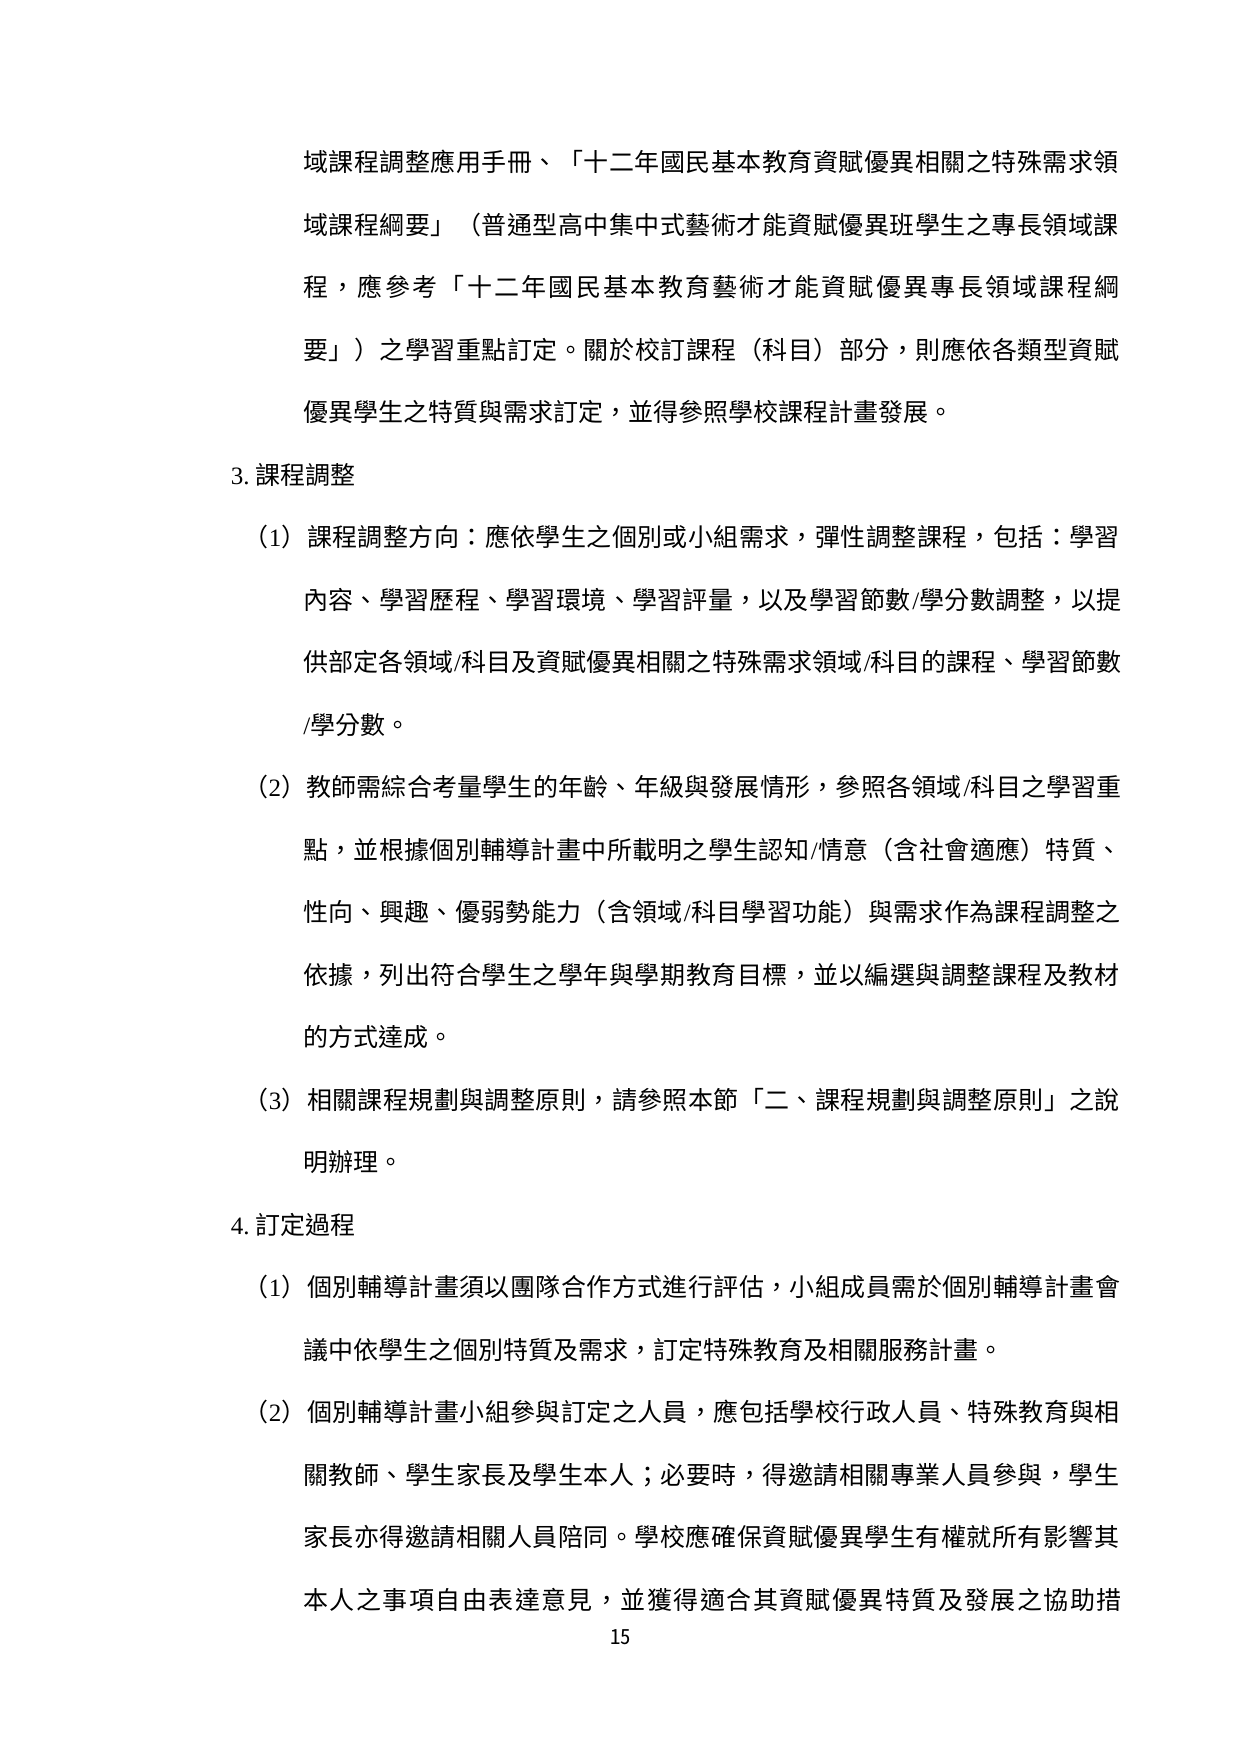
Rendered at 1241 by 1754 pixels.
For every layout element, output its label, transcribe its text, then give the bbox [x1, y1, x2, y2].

text （1）個別輔導計畫須以團隊合作方式進行評估，小組成員需於個別輔導計畫會議中依學生之個別特質及需求，訂定特殊教育及相關服務計畫。 [243, 1244, 1122, 1369]
text （2）個別輔導計畫小組參與訂定之人員，應包括學校行政人員、特殊教育與相關教師、學生家長及學生本人；必要時，得邀請相關專業人員參與，學生家長亦得邀請相關人員陪同。學校應確保資賦優異學生有權就所有影響其本人之事項自由表達意見，並獲得適合其資賦優異特質及發展之協助措 [243, 1369, 1122, 1619]
text 域課程調整應用手冊、「十二年國民基本教育資賦優異相關之特殊需求領域課程綱要」（普通型高中集中式藝術才能資賦優異班學生之專長領域課程，應參考「十二年國民基本教育藝術才能資賦優異專長領域課程綱要」）之學習重點訂定。關於校訂課程（科目）部分，則應依各類型資賦優異學生之特質與需求訂定，並得參照學校課程計畫發展。 [243, 119, 1122, 432]
text （3）相關課程規劃與調整原則，請參照本節「二、課程規劃與調整原則」之說明辦理。 [243, 1057, 1122, 1182]
text （1）課程調整方向：應依學生之個別或小組需求，彈性調整課程，包括：學習內容、學習歷程、學習環境、學習評量，以及學習節數/學分數調整，以提供部定各領域/科目及資賦優異相關之特殊需求領域/科目的課程、學習節數/學分數。 [243, 494, 1122, 744]
text 3. 課程調整 [231, 432, 1122, 494]
text 4. 訂定過程 [231, 1182, 1122, 1244]
text （2）教師需綜合考量學生的年齡、年級與發展情形，參照各領域/科目之學習重點，並根據個別輔導計畫中所載明之學生認知/情意（含社會適應）特質、性向、興趣、優弱勢能力（含領域/科目學習功能）與需求作為課程調整之依據，列出符合學生之學年與學期教育目標，並以編選與調整課程及教材的方式達成。 [243, 744, 1122, 1057]
